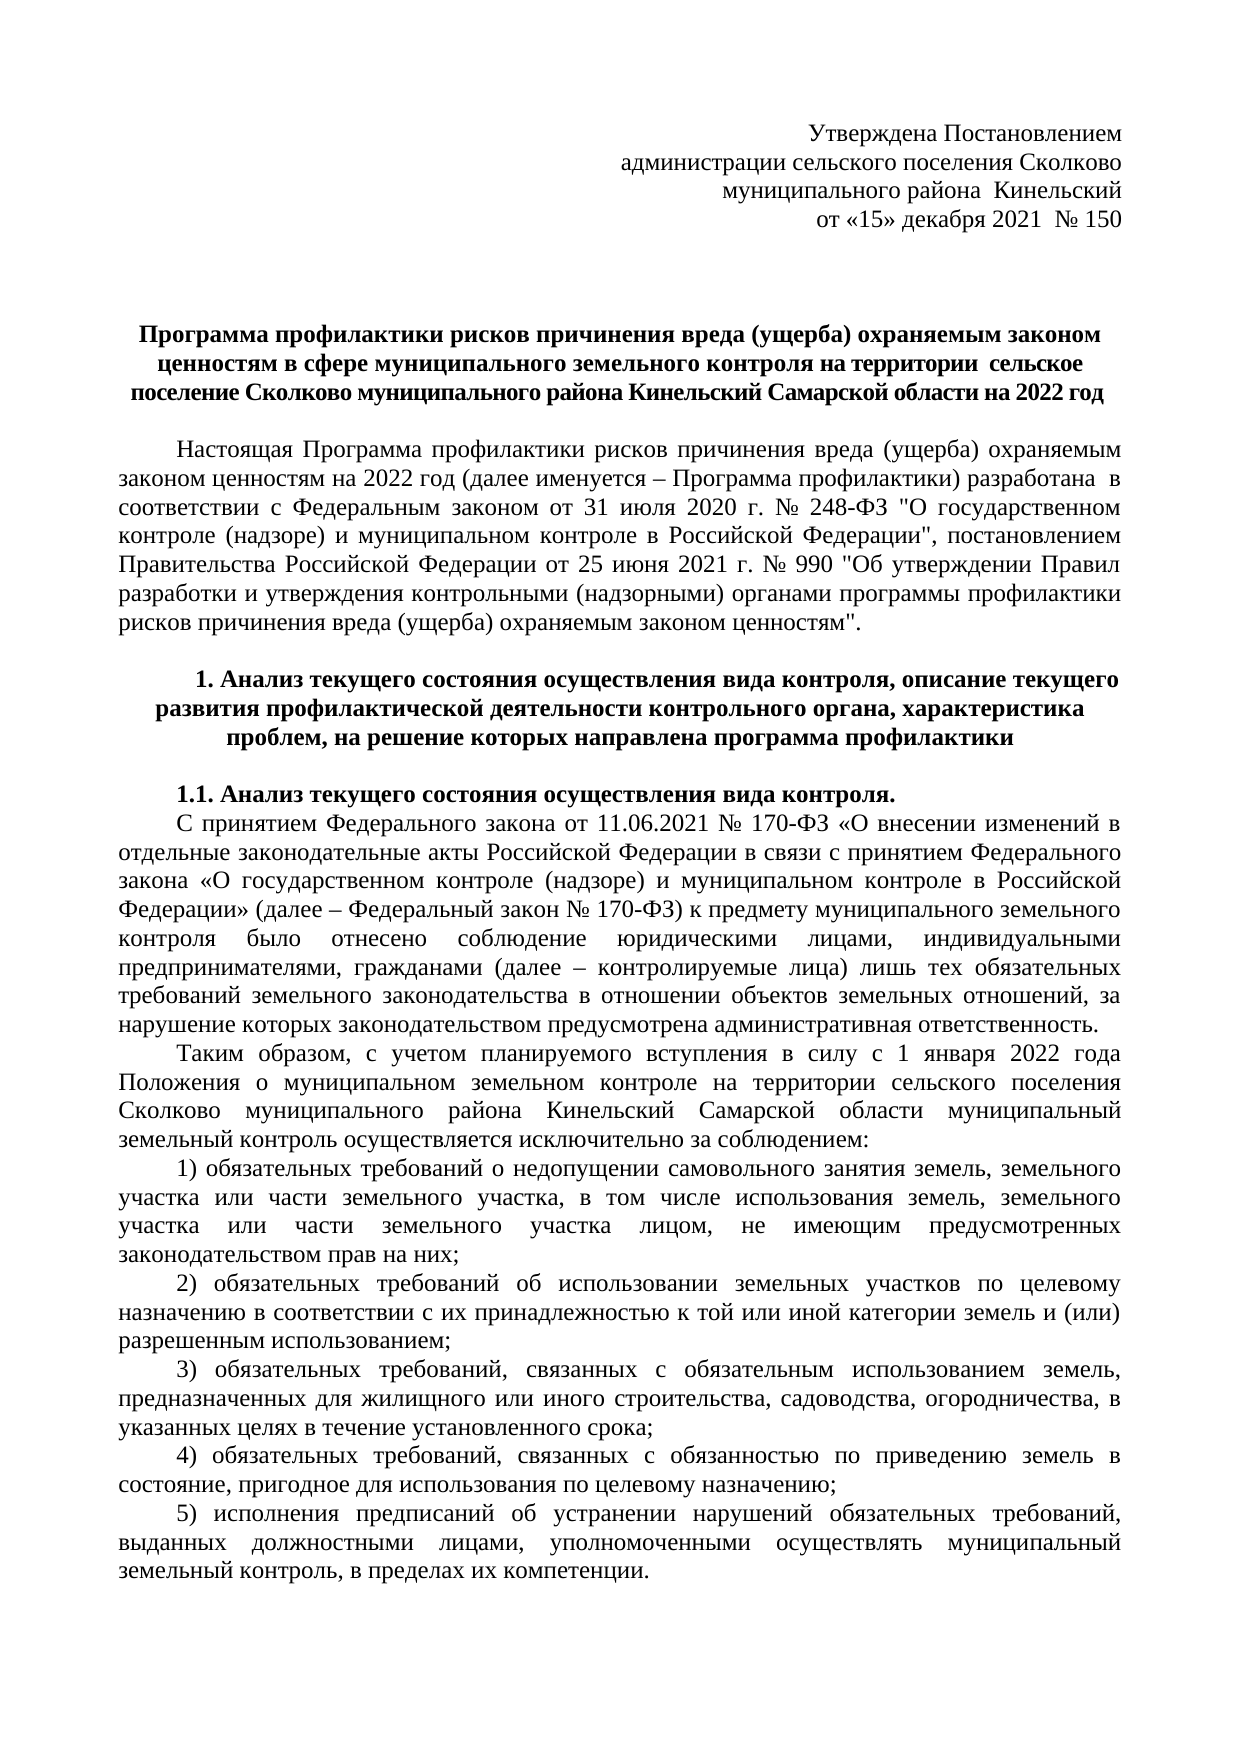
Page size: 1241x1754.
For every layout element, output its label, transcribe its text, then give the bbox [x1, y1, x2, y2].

text от «15» декабря 2021 № 150 [118, 204, 1122, 233]
text 1) обязательных требований о недопущении самовольного занятия земель, земельного участка или части земельного участка, в том числе использования земель, земельного участка или части земельного участка лицом, не имеющим предусмотренных законодательством прав на них; [118, 1153, 1122, 1268]
text Таким образом, с учетом планируемого вступления в силу с 1 января 2022 года Положения о муниципальном земельном контроле на территории сельского поселения Сколково муниципального района Кинельский Самарской области муниципальный земельный контроль осуществляется исключительно за соблюдением: [118, 1038, 1122, 1153]
text муниципального района Кинельский [118, 176, 1122, 204]
text Программа профилактики рисков причинения вреда (ущерба) охраняемым законом ценностям в сфере муниципального земельного контроля на территории сельское поселение Сколково муниципального района Кинельский Самарской области на 2022 год [118, 319, 1122, 406]
text 1.1. Анализ текущего состояния осуществления вида контроля. [118, 779, 1122, 808]
text 2) обязательных требований об использовании земельных участков по целевому назначению в соответствии с их принадлежностью к той или иной категории земель и (или) разрешенным использованием; [118, 1268, 1122, 1354]
text С принятием Федерального закона от 11.06.2021 № 170-ФЗ «О внесении изменений в отдельные законодательные акты Российской Федерации в связи с принятием Федерального закона «О государственном контроле (надзоре) и муниципальном контроле в Российской Федерации» (далее – Федеральный закон № 170-ФЗ) к предмету муниципального земельного контроля было отнесено соблюдение юридическими лицами, индивидуальными предпринимателями, гражданами (далее – контролируемые лица) лишь тех обязательных требований земельного законодательства в отношении объектов земельных отношений, за нарушение которых законодательством предусмотрена административная ответственность. [118, 808, 1122, 1038]
text 3) обязательных требований, связанных с обязательным использованием земель, предназначенных для жилищного или иного строительства, садоводства, огородничества, в указанных целях в течение установленного срока; [118, 1354, 1122, 1441]
text 4) обязательных требований, связанных с обязанностью по приведению земель в состояние, пригодное для использования по целевому назначению; [118, 1441, 1122, 1498]
text администрации сельского поселения Сколково [118, 147, 1122, 176]
text Утверждена Постановлением [118, 118, 1122, 147]
text Настоящая Программа профилактики рисков причинения вреда (ущерба) охраняемым законом ценностям на 2022 год (далее именуется – Программа профилактики) разработана в соответствии с Федеральным законом от 31 июля 2020 г. № 248-ФЗ "О государственном контроле (надзоре) и муниципальном контроле в Российской Федерации", постановлением Правительства Российской Федерации от 25 июня 2021 г. № 990 "Об утверждении Правил разработки и утверждения контрольными (надзорными) органами программы профилактики рисков причинения вреда (ущерба) охраняемым законом ценностям". [118, 434, 1122, 636]
text 1. Анализ текущего состояния осуществления вида контроля, описание текущего развития профилактической деятельности контрольного органа, характеристика проблем, на решение которых направлена программа профилактики [118, 664, 1122, 751]
text 5) исполнения предписаний об устранении нарушений обязательных требований, выданных должностными лицами, уполномоченными осуществлять муниципальный земельный контроль, в пределах их компетенции. [118, 1498, 1122, 1584]
